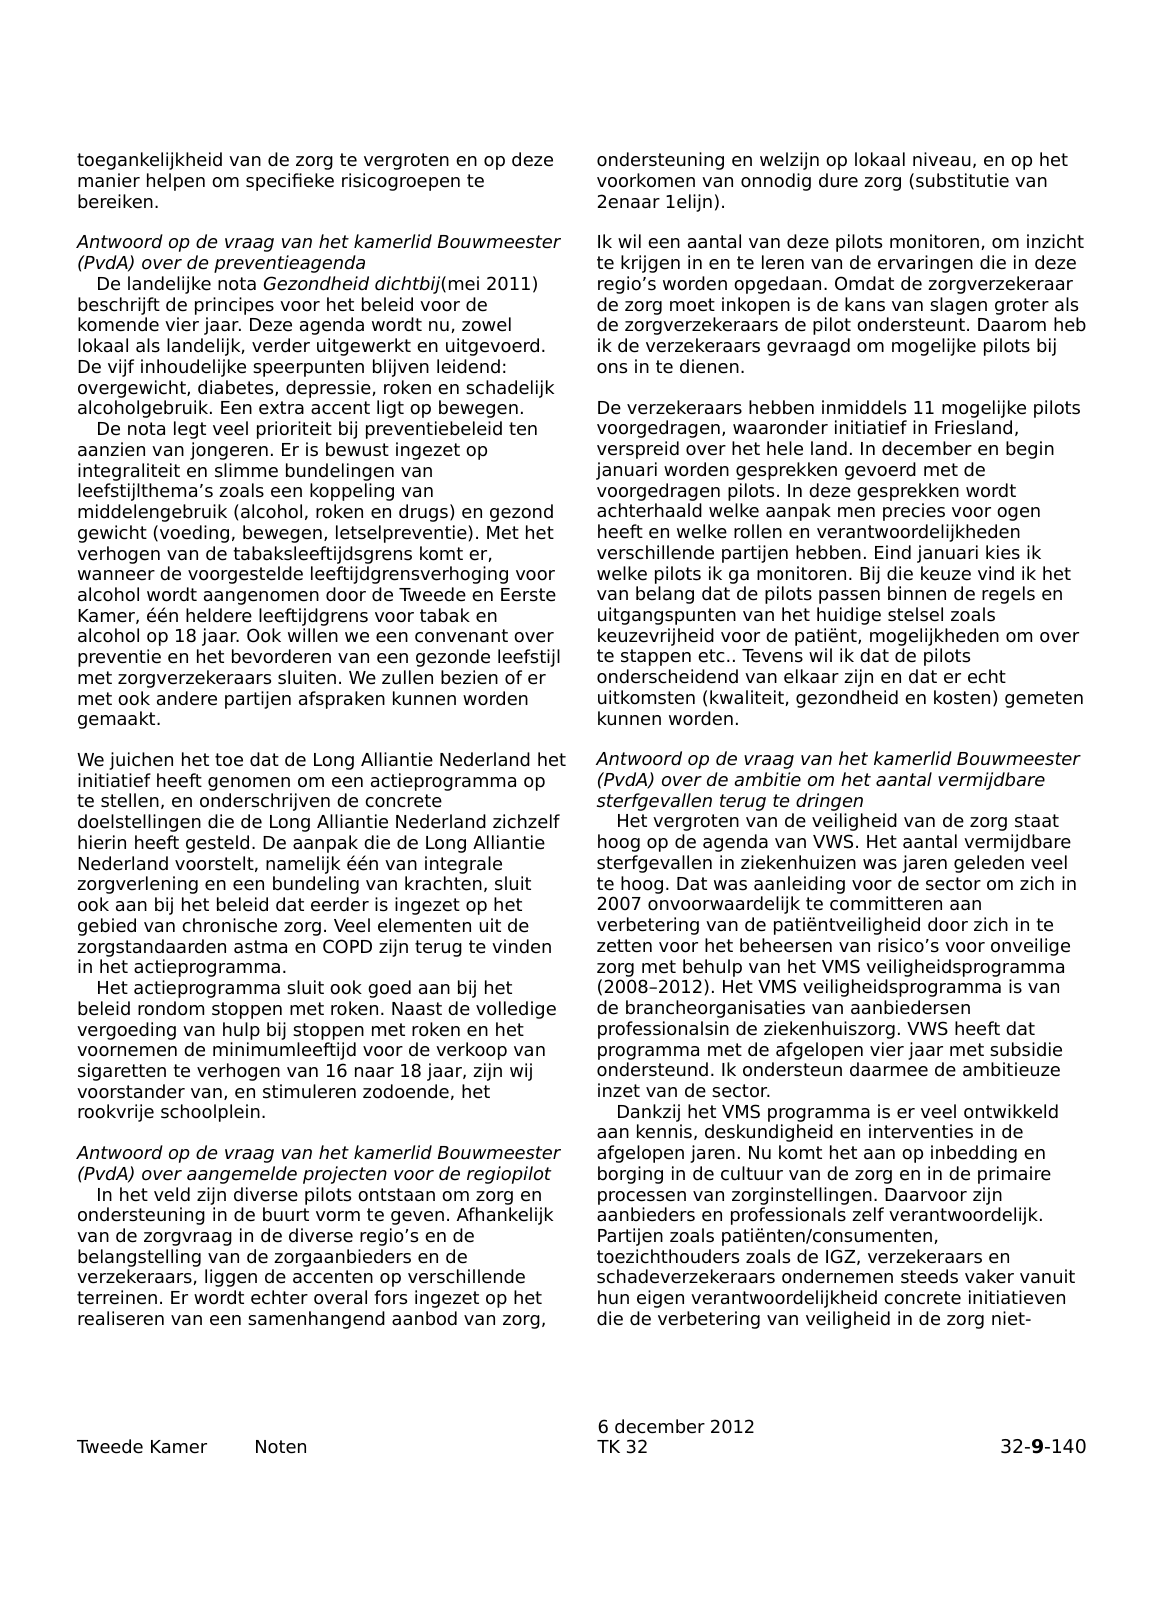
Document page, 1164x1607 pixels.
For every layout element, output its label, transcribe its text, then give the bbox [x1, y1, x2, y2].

text Antwoord op de vraag van het kamerlid Bouwmeester (PvdA) over de preventieagenda [77, 232, 567, 274]
text toegankelijkheid van de zorg te vergroten en op deze manier helpen om specifieke risicogroepen te bereiken. [77, 150, 567, 212]
text Dankzij het VMS programma is er veel ontwikkeld aan kennis, deskundigheid en interventies in de afgelopen jaren. Nu komt het aan op inbedding en borging in de cultuur van de zorg en in de primaire processen van zorginstellingen. Daarvoor zijn aanbieders en professionals zelf verantwoordelijk. Partijen zoals patiënten/consumenten, toezichthouders zoals de IGZ, verzekeraars en schadeverzekeraars ondernemen steeds vaker vanuit hun eigen verantwoordelijkheid concrete initiatieven die de verbetering van veiligheid in de zorg niet- [596, 1102, 1087, 1329]
text Antwoord op de vraag van het kamerlid Bouwmeester (PvdA) over de ambitie om het aantal vermijdbare sterfgevallen terug te dringen [596, 749, 1087, 811]
text De landelijke nota Gezondheid dichtbij(mei 2011) beschrijft de principes voor het beleid voor de komende vier jaar. Deze agenda wordt nu, zowel lokaal als landelijk, verder uitgewerkt en uitgevoerd. De vijf inhoudelijke speerpunten blijven leidend: overgewicht, diabetes, depressie, roken en schadelijk alcoholgebruik. Een extra accent ligt op bewegen. [77, 274, 567, 419]
text We juichen het toe dat de Long Alliantie Nederland het initiatief heeft genomen om een actieprogramma op te stellen, en onderschrijven de concrete doelstellingen die de Long Alliantie Nederland zichzelf hierin heeft gesteld. De aanpak die de Long Alliantie Nederland voorstelt, namelijk één van integrale zorgverlening en een bundeling van krachten, sluit ook aan bij het beleid dat eerder is ingezet op het gebied van chronische zorg. Veel elementen uit de zorgstandaarden astma en COPD zijn terug te vinden in het actieprogramma. [77, 750, 567, 978]
text Het vergroten van de veiligheid van de zorg staat hoog op de agenda van VWS. Het aantal vermijdbare sterfgevallen in ziekenhuizen was jaren geleden veel te hoog. Dat was aanleiding voor de sector om zich in 2007 onvoorwaardelijk te committeren aan verbetering van de patiëntveiligheid door zich in te zetten voor het beheersen van risico’s voor onveilige zorg met behulp van het VMS veiligheidsprogramma (2008–2012). Het VMS veiligheidsprogramma is van de brancheorganisaties van aanbiedersen professionalsin de ziekenhuiszorg. VWS heeft dat programma met de afgelopen vier jaar met subsidie ondersteund. Ik ondersteun daarmee de ambitieuze inzet van de sector. [596, 811, 1087, 1102]
text De verzekeraars hebben inmiddels 11 mogelijke pilots voorgedragen, waaronder initiatief in Friesland, verspreid over het hele land. In december en begin januari worden gesprekken gevoerd met de voorgedragen pilots. In deze gesprekken wordt achterhaald welke aanpak men precies voor ogen heeft en welke rollen en verantwoordelijkheden verschillende partijen hebben. Eind januari kies ik welke pilots ik ga monitoren. Bij die keuze vind ik het van belang dat de pilots passen binnen de regels en uitgangspunten van het huidige stelsel zoals keuzevrijheid voor de patiënt, mogelijkheden om over te stappen etc.. Tevens wil ik dat de pilots onderscheidend van elkaar zijn en dat er echt uitkomsten (kwaliteit, gezondheid en kosten) gemeten kunnen worden. [596, 397, 1087, 729]
text ondersteuning en welzijn op lokaal niveau, en op het voorkomen van onnodig dure zorg (substitutie van 2enaar 1elijn). [596, 150, 1087, 212]
text Het actieprogramma sluit ook goed aan bij het beleid rondom stoppen met roken. Naast de volledige vergoeding van hulp bij stoppen met roken en het voornemen de minimumleeftijd voor de verkoop van sigaretten te verhogen van 16 naar 18 jaar, zijn wij voorstander van, en stimuleren zodoende, het rookvrije schoolplein. [77, 978, 567, 1123]
text Antwoord op de vraag van het kamerlid Bouwmeester (PvdA) over aangemelde projecten voor de regiopilot [77, 1143, 567, 1184]
text Ik wil een aantal van deze pilots monitoren, om inzicht te krijgen in en te leren van de ervaringen die in deze regio’s worden opgedaan. Omdat de zorgverzekeraar de zorg moet inkopen is de kans van slagen groter als de zorgverzekeraars de pilot ondersteunt. Daarom heb ik de verzekeraars gevraagd om mogelijke pilots bij ons in te dienen. [596, 232, 1087, 377]
text In het veld zijn diverse pilots ontstaan om zorg en ondersteuning in de buurt vorm te geven. Afhankelijk van de zorgvraag in de diverse regio’s en de belangstelling van de zorgaanbieders en de verzekeraars, liggen de accenten op verschillende terreinen. Er wordt echter overal fors ingezet op het realiseren van een samenhangend aanbod van zorg, [77, 1184, 567, 1329]
text De nota legt veel prioriteit bij preventiebeleid ten aanzien van jongeren. Er is bewust ingezet op integraliteit en slimme bundelingen van leefstijlthema’s zoals een koppeling van middelengebruik (alcohol, roken en drugs) en gezond gewicht (voeding, bewegen, letselpreventie). Met het verhogen van de tabaksleeftijdsgrens komt er, wanneer de voorgestelde leeftijdgrensverhoging voor alcohol wordt aangenomen door de Tweede en Eerste Kamer, één heldere leeftijdgrens voor tabak en alcohol op 18 jaar. Ook willen we een convenant over preventie en het bevorderen van een gezonde leefstijl met zorgverzekeraars sluiten. We zullen bezien of er met ook andere partijen afspraken kunnen worden gemaakt. [77, 419, 567, 730]
